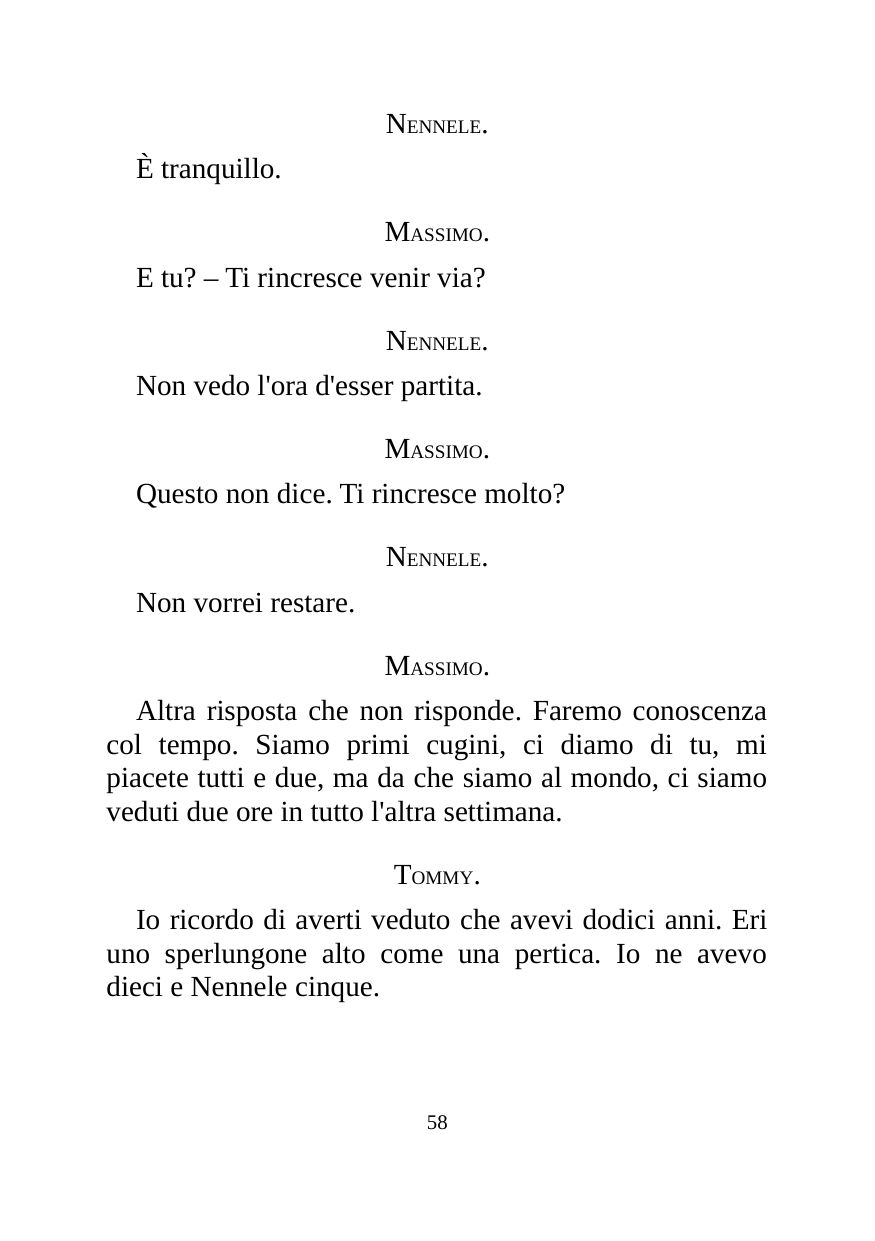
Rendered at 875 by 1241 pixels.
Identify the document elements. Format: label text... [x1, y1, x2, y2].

text E tu? – Ti rincresce venir via? [106, 260, 768, 293]
text Massimo. [106, 214, 768, 248]
text Io ricordo di averti veduto che avevi dodici anni. Eri uno sperlungone alto come una pertica. Io ne avevo dieci e Nennele cinque. [106, 902, 768, 1003]
text Nennele. [106, 106, 768, 140]
text Nennele. [106, 539, 768, 573]
text Massimo. [106, 648, 768, 681]
text È tranquillo. [106, 152, 768, 185]
text Tommy. [106, 857, 768, 890]
text Massimo. [106, 431, 768, 465]
text Non vorrei restare. [106, 585, 768, 618]
text Questo non dice. Ti rincresce molto? [106, 477, 768, 510]
text Non vedo l'ora d'esser partita. [106, 368, 768, 402]
text Nennele. [106, 323, 768, 356]
text Altra risposta che non risponde. Faremo conoscenza col tempo. Siamo primi cugini, ci diamo di tu, mi piacete tutti e due, ma da che siamo al mondo, ci siamo veduti due ore in tutto l'altra settimana. [106, 693, 768, 827]
